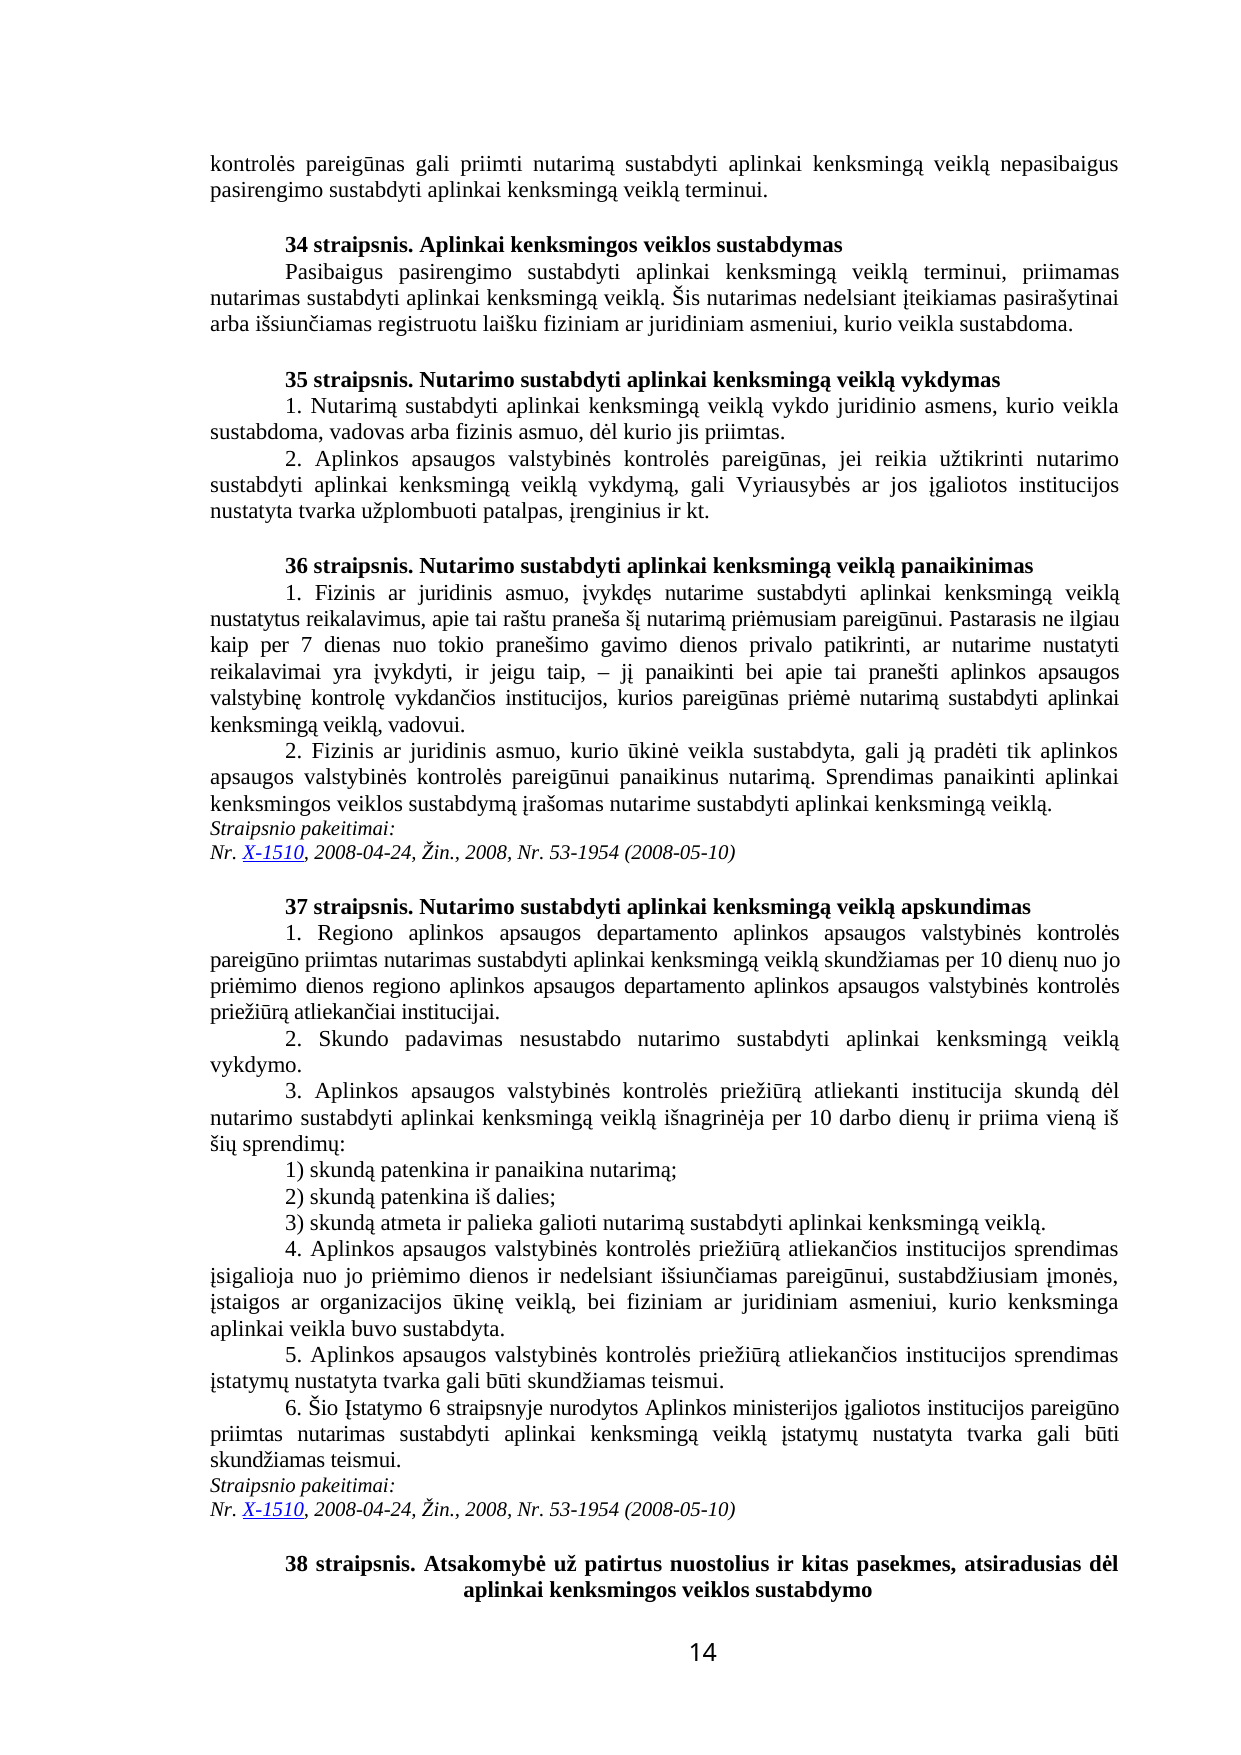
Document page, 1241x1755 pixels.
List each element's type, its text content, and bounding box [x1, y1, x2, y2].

text 35 straipsnis. Nutarimo sustabdyti aplinkai kenksmingą veiklą vykdymas [210, 366, 1120, 392]
text Straipsnio pakeitimai: [210, 816, 1120, 840]
text Nr. X-1510, 2008-04-24, Žin., 2008, Nr. 53-1954 (2008-05-10) [210, 1497, 1120, 1521]
text 2) skundą patenkina iš dalies; [210, 1183, 1120, 1209]
text 36 straipsnis. Nutarimo sustabdyti aplinkai kenksmingą veiklą panaikinimas [210, 552, 1120, 579]
text kontrolės pareigūnas gali priimti nutarimą sustabdyti aplinkai kenksmingą veiklą nepasibaigus pasirengimo sustabdyti aplinkai kenksmingą veiklą terminui. [210, 150, 1120, 203]
text 1. Fizinis ar juridinis asmuo, įvykdęs nutarime sustabdyti aplinkai kenksmingą veiklą nustatytus reikalavimus, apie tai raštu praneša šį nutarimą priėmusiam pareigūnui. Pastarasis ne ilgiau kaip per 7 dienas nuo tokio pranešimo gavimo dienos privalo patikrinti, ar nutarime nustatyti reikalavimai yra įvykdyti, ir jeigu taip, – jį panaikinti bei apie tai pranešti aplinkos apsaugos valstybinę kontrolę vykdančios institucijos, kurios pareigūnas priėmė nutarimą sustabdyti aplinkai kenksmingą veiklą, vadovui. [210, 579, 1120, 737]
text 5. Aplinkos apsaugos valstybinės kontrolės priežiūrą atliekančios institucijos sprendimas įstatymų nustatyta tvarka gali būti skundžiamas teismui. [210, 1341, 1120, 1394]
text 38 straipsnis. Atsakomybė už patirtus nuostolius ir kitas pasekmes, atsiradusias dėl aplinkai kenksmingos veiklos sustabdymo [285, 1549, 1120, 1602]
text 1. Regiono aplinkos apsaugos departamento aplinkos apsaugos valstybinės kontrolės pareigūno priimtas nutarimas sustabdyti aplinkai kenksmingą veiklą skundžiamas per 10 dienų nuo jo priėmimo dienos regiono aplinkos apsaugos departamento aplinkos apsaugos valstybinės kontrolės priežiūrą atliekančiai institucijai. [210, 919, 1120, 1025]
text 37 straipsnis. Nutarimo sustabdyti aplinkai kenksmingą veiklą apskundimas [210, 893, 1120, 919]
text 1) skundą patenkina ir panaikina nutarimą; [210, 1156, 1120, 1183]
text Pasibaigus pasirengimo sustabdyti aplinkai kenksmingą veiklą terminui, priimamas nutarimas sustabdyti aplinkai kenksmingą veiklą. Šis nutarimas nedelsiant įteikiamas pasirašytinai arba išsiunčiamas registruotu laišku fiziniam ar juridiniam asmeniui, kurio veikla sustabdoma. [210, 258, 1120, 337]
text 1. Nutarimą sustabdyti aplinkai kenksmingą veiklą vykdo juridinio asmens, kurio veikla sustabdoma, vadovas arba fizinis asmuo, dėl kurio jis priimtas. [210, 392, 1120, 445]
text 2. Aplinkos apsaugos valstybinės kontrolės pareigūnas, jei reikia užtikrinti nutarimo sustabdyti aplinkai kenksmingą veiklą vykdymą, gali Vyriausybės ar jos įgaliotos institucijos nustatyta tvarka užplombuoti patalpas, įrenginius ir kt. [210, 445, 1120, 524]
text 4. Aplinkos apsaugos valstybinės kontrolės priežiūrą atliekančios institucijos sprendimas įsigalioja nuo jo priėmimo dienos ir nedelsiant išsiunčiamas pareigūnui, sustabdžiusiam įmonės, įstaigos ar organizacijos ūkinę veiklą, bei fiziniam ar juridiniam asmeniui, kurio kenksminga aplinkai veikla buvo sustabdyta. [210, 1236, 1120, 1341]
text 3) skundą atmeta ir palieka galioti nutarimą sustabdyti aplinkai kenksmingą veiklą. [210, 1209, 1120, 1236]
text 3. Aplinkos apsaugos valstybinės kontrolės priežiūrą atliekanti institucija skundą dėl nutarimo sustabdyti aplinkai kenksmingą veiklą išnagrinėja per 10 darbo dienų ir priima vieną iš šių sprendimų: [210, 1077, 1120, 1156]
text Straipsnio pakeitimai: [210, 1473, 1120, 1497]
text 6. Šio Įstatymo 6 straipsnyje nurodytos Aplinkos ministerijos įgaliotos institucijos pareigūno priimtas nutarimas sustabdyti aplinkai kenksmingą veiklą įstatymų nustatyta tvarka gali būti skundžiamas teismui. [210, 1394, 1120, 1473]
text 34 straipsnis. Aplinkai kenksmingos veiklos sustabdymas [210, 231, 1120, 258]
text Nr. X-1510, 2008-04-24, Žin., 2008, Nr. 53-1954 (2008-05-10) [210, 840, 1120, 864]
text 2. Skundo padavimas nesustabdo nutarimo sustabdyti aplinkai kenksmingą veiklą vykdymo. [210, 1025, 1120, 1077]
text 2. Fizinis ar juridinis asmuo, kurio ūkinė veikla sustabdyta, gali ją pradėti tik aplinkos apsaugos valstybinės kontrolės pareigūnui panaikinus nutarimą. Sprendimas panaikinti aplinkai kenksmingos veiklos sustabdymą įrašomas nutarime sustabdyti aplinkai kenksmingą veiklą. [210, 737, 1120, 816]
